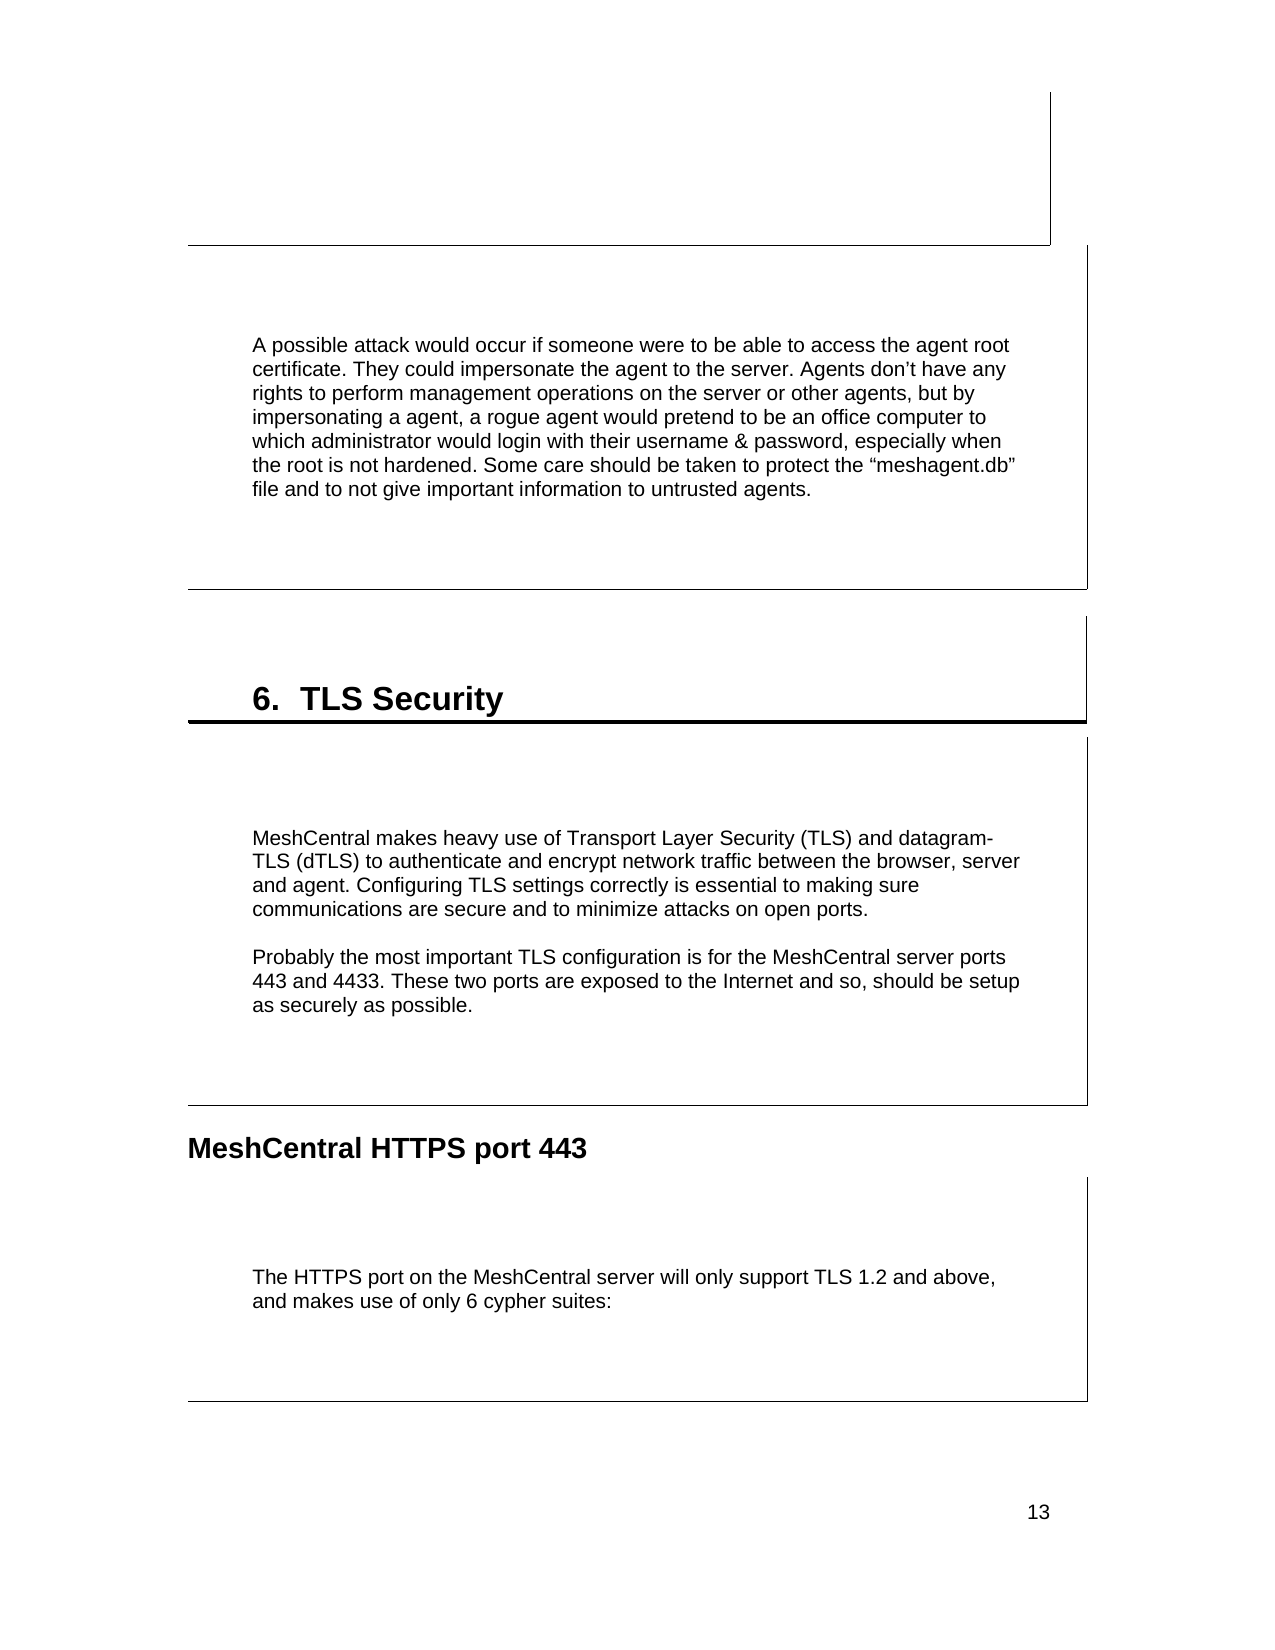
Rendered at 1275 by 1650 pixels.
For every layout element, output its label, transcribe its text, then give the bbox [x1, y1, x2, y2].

text Probably the most important TLS configuration is for the MeshCentral server ports 443 and 4433. These two ports are exposed to the Internet and so, should be setup as securely as possible. [187, 945, 1087, 1017]
text A possible attack would occur if someone were to be able to access the agent root certificate. They could impersonate the agent to the server. Agents don’t have any rights to perform management operations on the server or other agents, but by impersonating a agent, a rogue agent would pretend to be an office computer to which administrator would login with their username & password, especially when the root is not hardened. Some care should be taken to protect the “meshagent.db” file and to not give important information to untrusted agents. [187, 333, 1087, 501]
subtitle TLS Security [187, 614, 1086, 723]
text MeshCentral makes heavy use of Transport Layer Security (TLS) and datagram-TLS (dTLS) to authenticate and encrypt network traffic between the browser, server and agent. Configuring TLS settings correctly is essential to making sure communications are secure and to minimize attacks on open ports. [187, 825, 1087, 921]
subtitle MeshCentral HTTPS port 443 [187, 1131, 1087, 1164]
text The HTTPS port on the MeshCentral server will only support TLS 1.2 and above, and makes use of only 6 cypher suites: [187, 1265, 1087, 1313]
